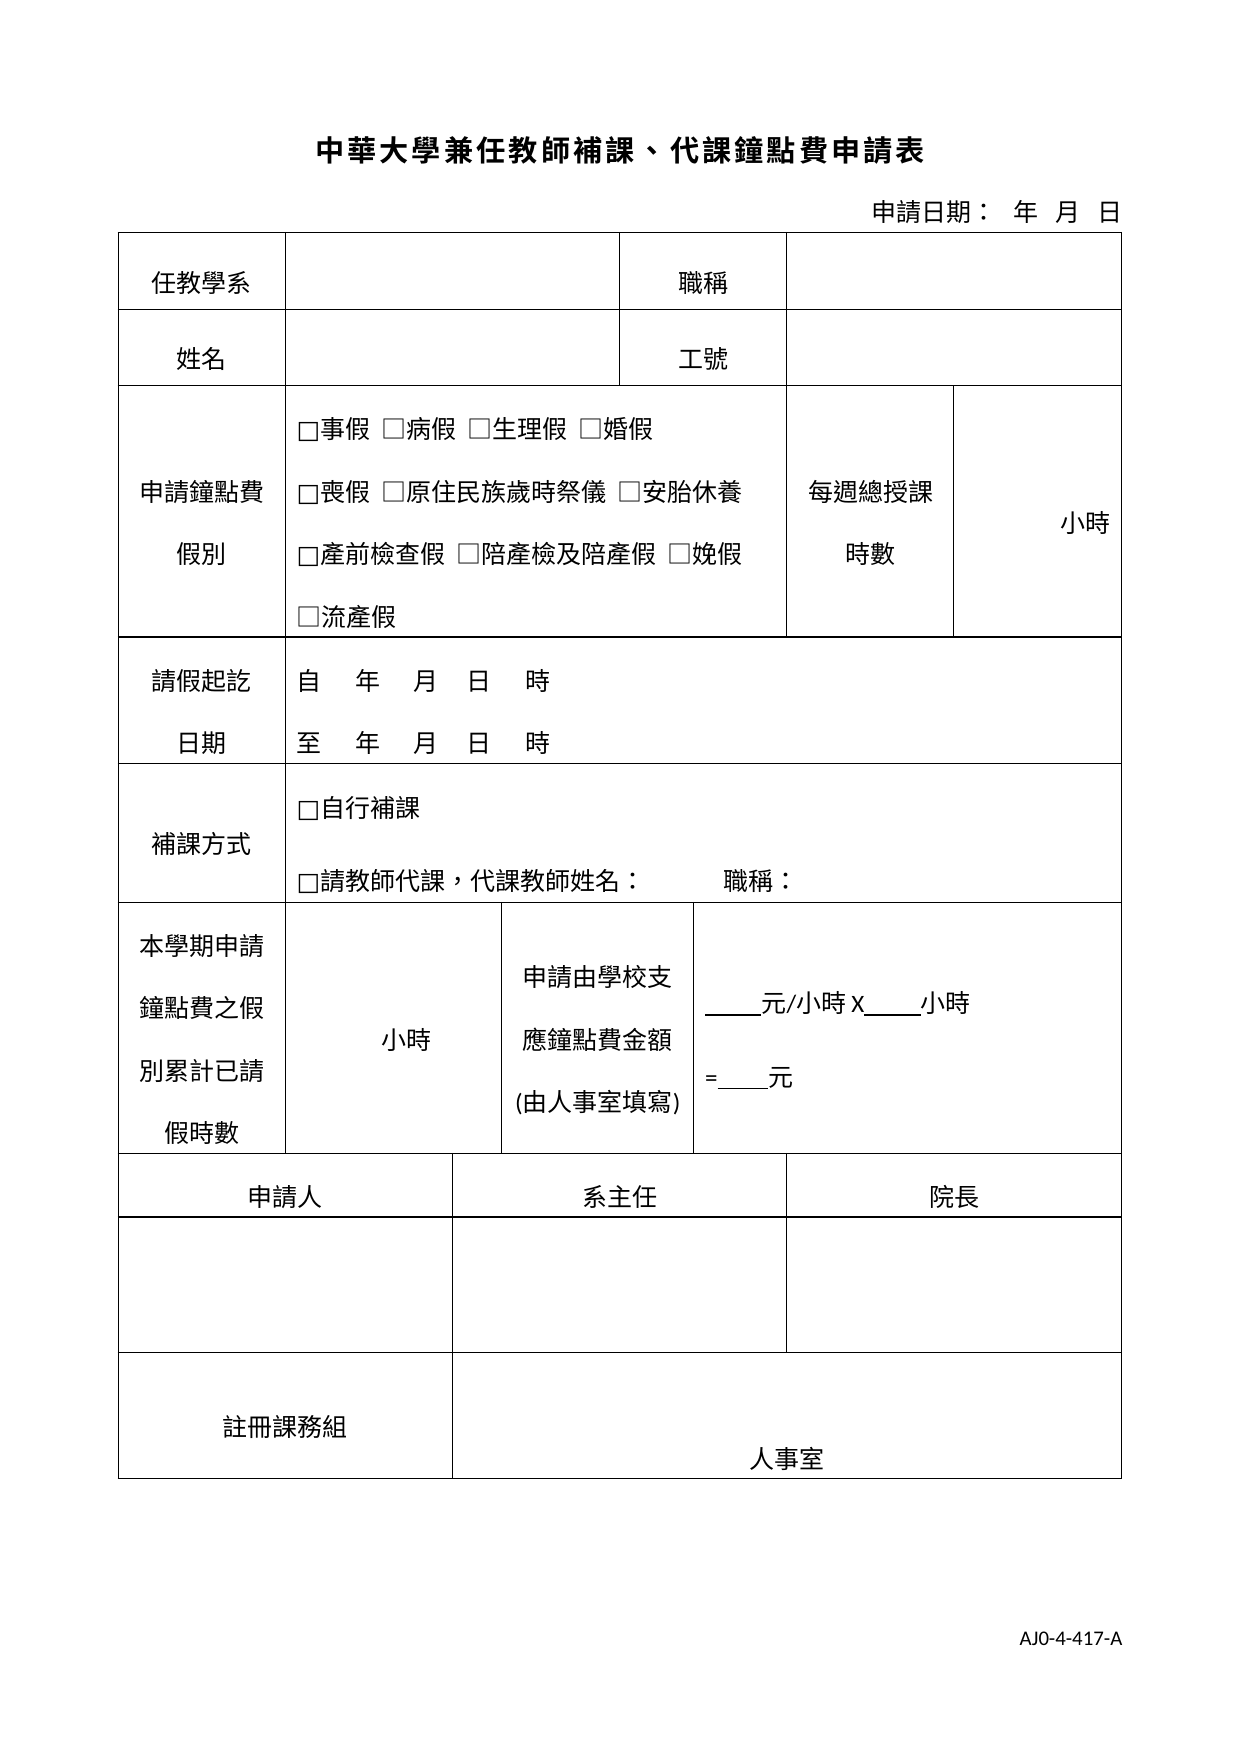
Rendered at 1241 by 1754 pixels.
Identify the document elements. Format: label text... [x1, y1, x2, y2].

table_cell [286, 310, 619, 385]
table_cell 申請由學校支應鐘點費金額 (由人事室填寫) [502, 903, 693, 1153]
table_cell □自行補課 □請教師代課，代課教師姓名： 職稱： [286, 764, 1121, 902]
table_cell 註冊課務組 [119, 1353, 452, 1478]
table_cell 申請鐘點費假別 [119, 386, 285, 636]
text 中華大學兼任教師補課、代課鐘點費申請表 [118, 107, 1122, 169]
table_cell 元/小時X 小時 = 元 [694, 903, 1121, 1153]
table_cell 人事室 [453, 1353, 1121, 1478]
table_cell 姓名 [119, 310, 285, 385]
table_cell 系主任 [453, 1154, 786, 1216]
text 申請日期： 年 月 日 [118, 169, 1122, 232]
table_cell [787, 310, 1121, 385]
table_cell 院長 [787, 1154, 1121, 1216]
table_cell 自 年 月 日 時 至 年 月 日 時 [286, 638, 1121, 762]
table_cell [453, 1218, 786, 1352]
table_header [787, 233, 1121, 309]
table_cell 請假起訖 日期 [119, 638, 285, 762]
table_header [286, 233, 619, 309]
table_cell 工號 [620, 310, 786, 385]
table_cell [787, 1218, 1121, 1352]
table_header 任教學系 [119, 233, 285, 309]
table_cell 申請人 [119, 1154, 452, 1216]
table_cell 每週總授課 時數 [787, 386, 953, 636]
table_cell 小時 [954, 386, 1121, 636]
table_cell 小時 [286, 903, 501, 1153]
table_header 職稱 [620, 233, 786, 309]
table_cell □事假 □病假 □生理假 □婚假 □喪假 □原住民族歲時祭儀 □安胎休養 □產前檢查假 □陪產檢及陪產假 □娩假 □流產假 [286, 386, 786, 636]
table_cell 本學期申請鐘點費之假別累計已請假時數 [119, 903, 285, 1153]
table_cell 補課方式 [119, 764, 285, 902]
table_cell [119, 1218, 452, 1352]
